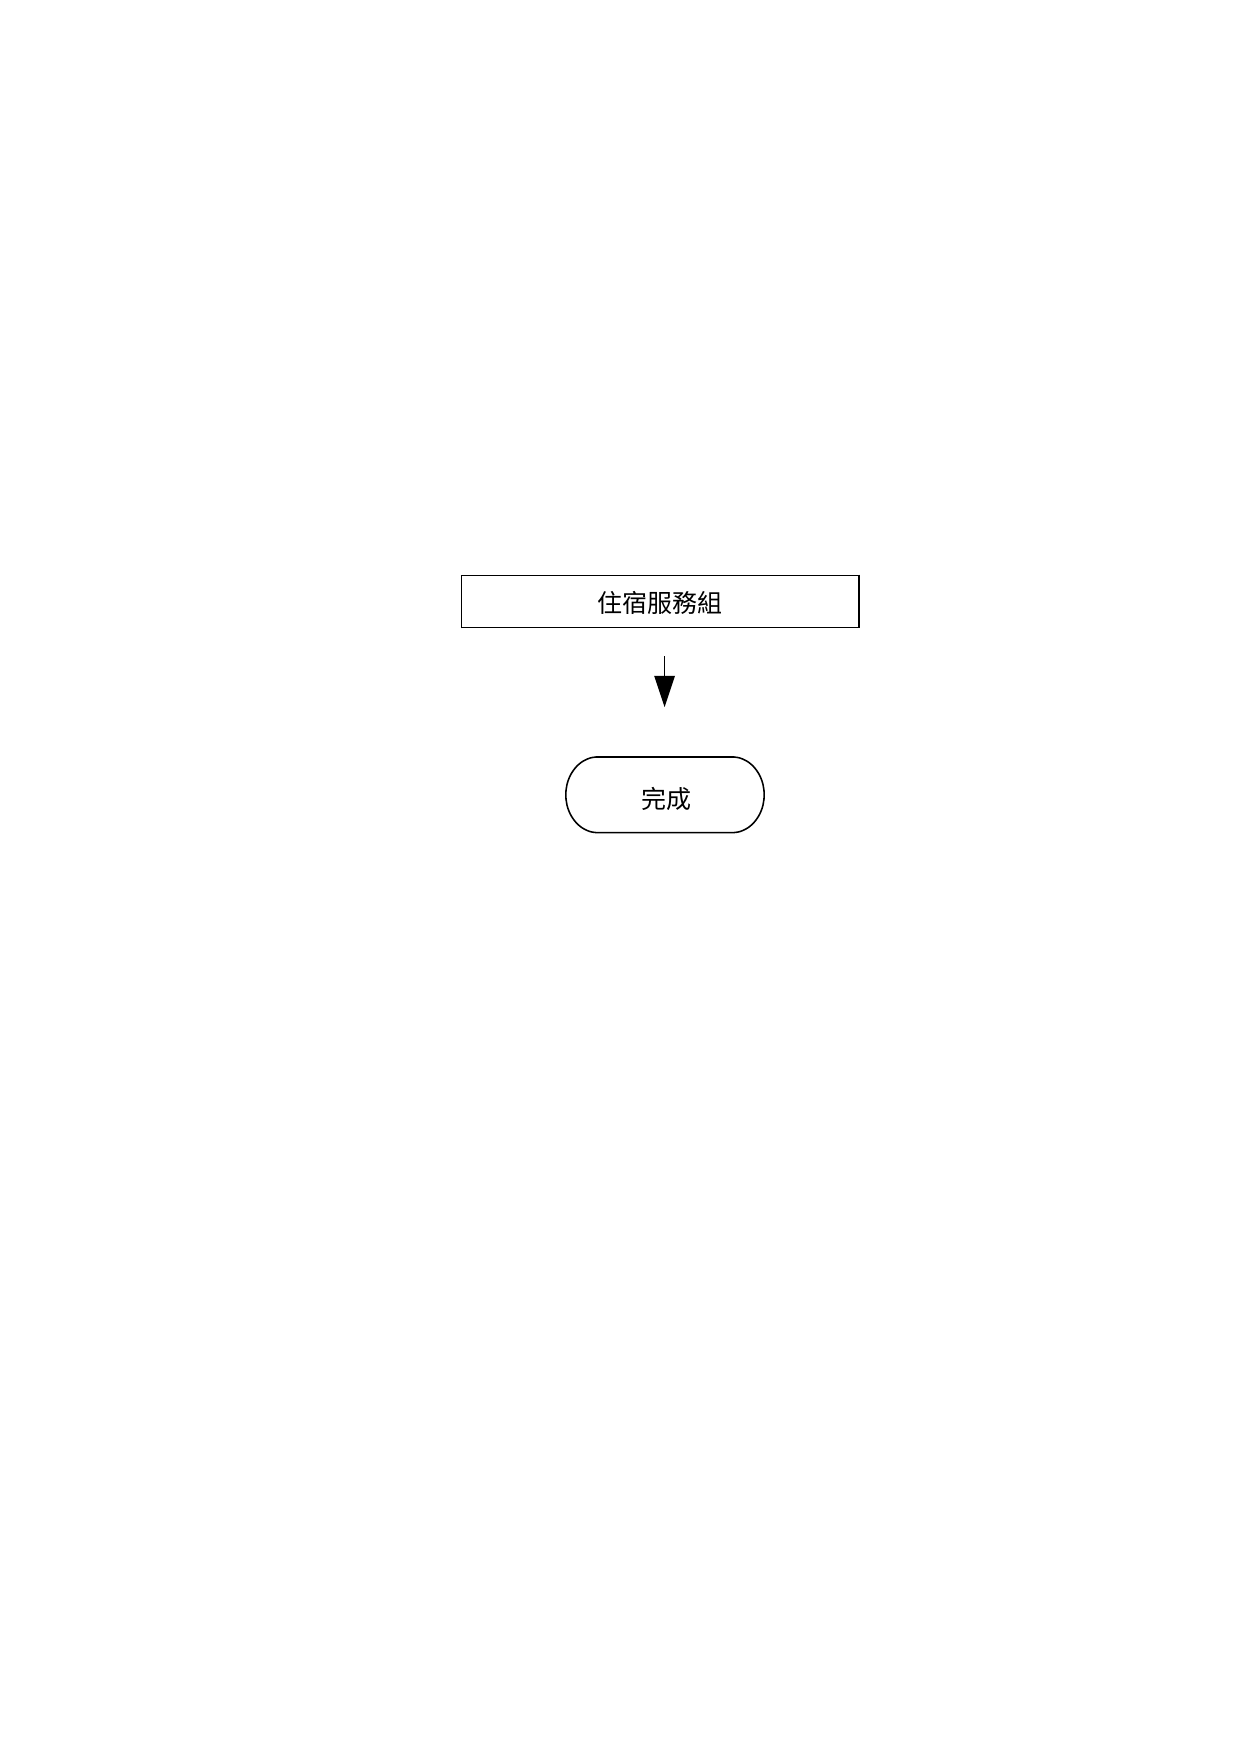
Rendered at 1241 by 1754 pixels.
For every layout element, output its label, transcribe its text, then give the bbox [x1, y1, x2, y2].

text 完成[鍵入文件的引文或重點的摘要。您可以將文字方塊放在文件中的任何位置。使用 [繪圖工具] 索引標籤以變更重要引述文字方塊的格式。] [641, 779, 694, 809]
text 住宿服務組 [477, 583, 843, 619]
